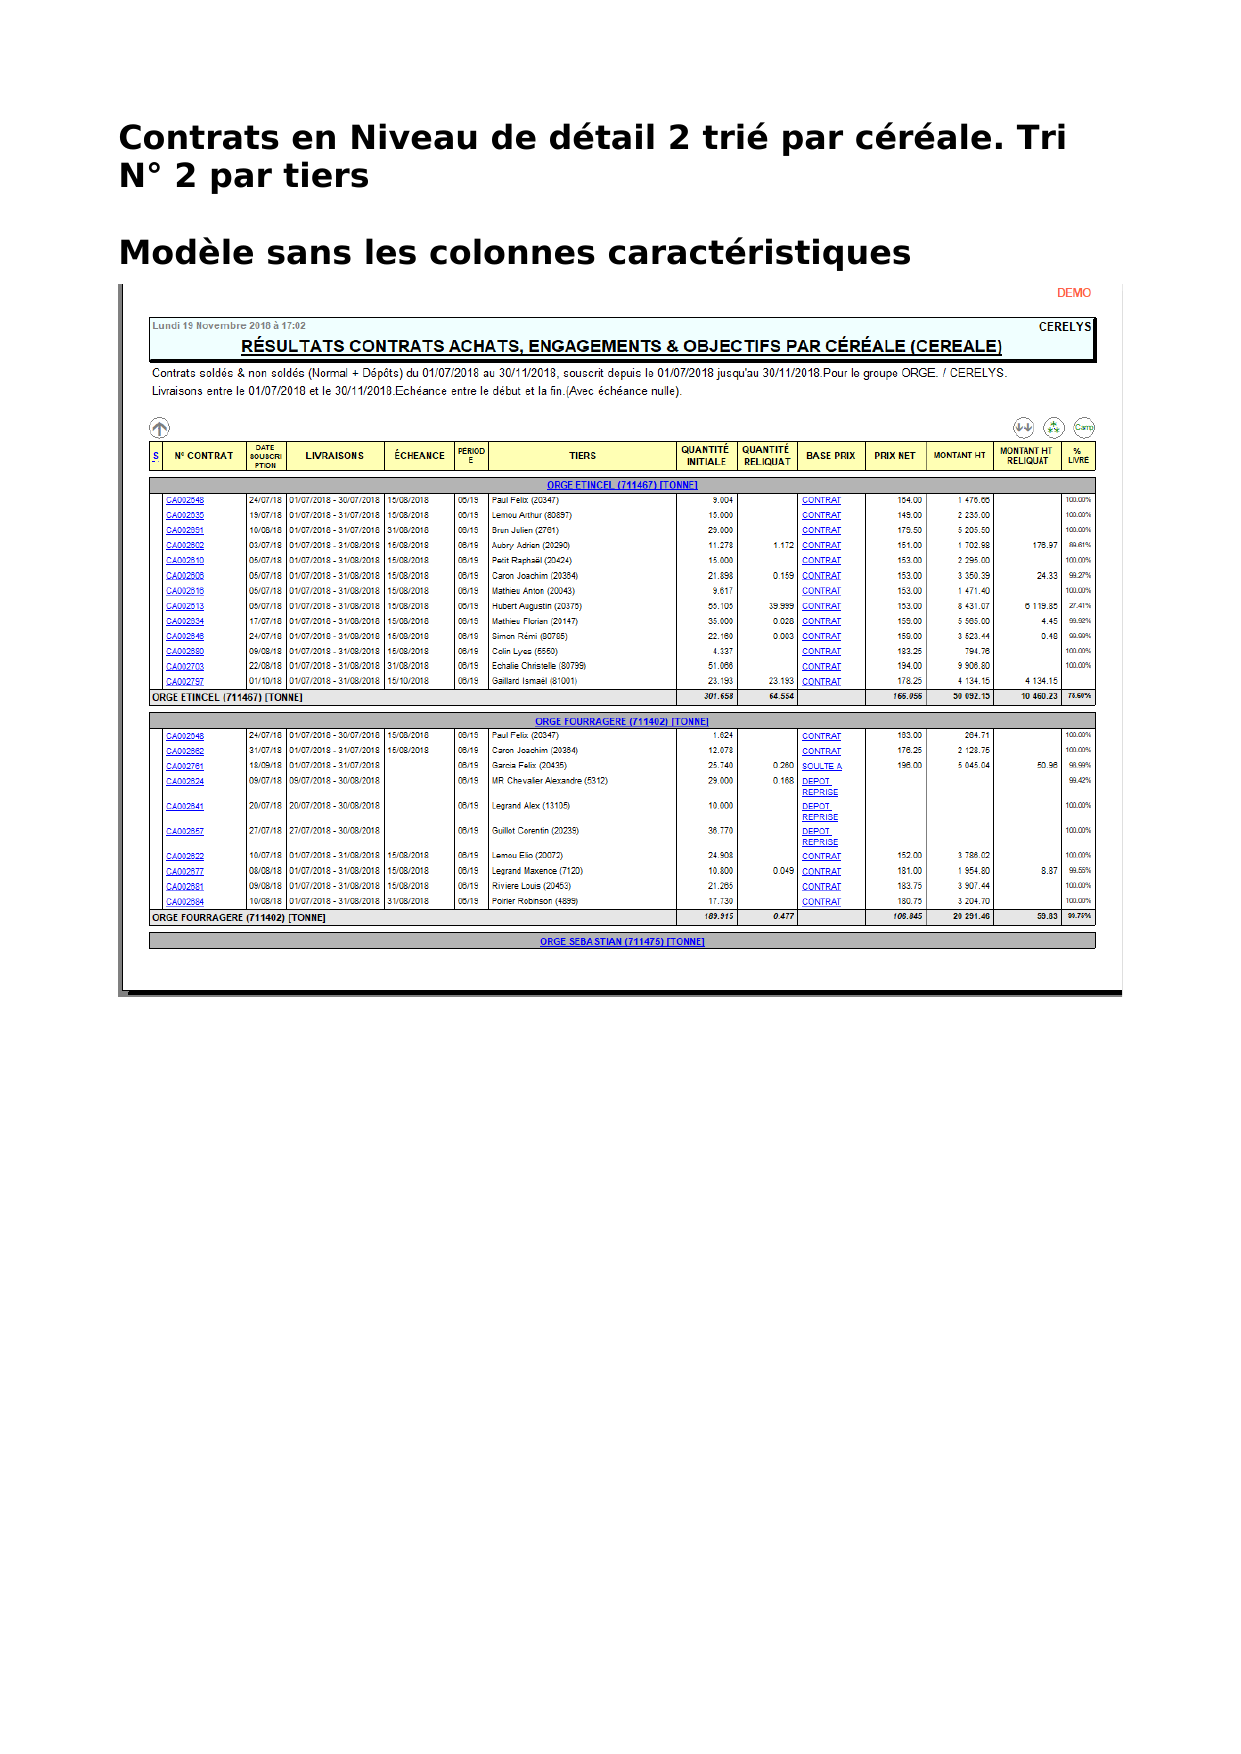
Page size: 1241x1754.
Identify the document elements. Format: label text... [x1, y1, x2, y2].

subtitle Contrats en Niveau de détail 2 trié par céréale. Tri N° 2 par tiers [118, 118, 1122, 196]
picture [118, 284, 1123, 997]
subtitle Modèle sans les colonnes caractéristiques [118, 233, 1122, 272]
